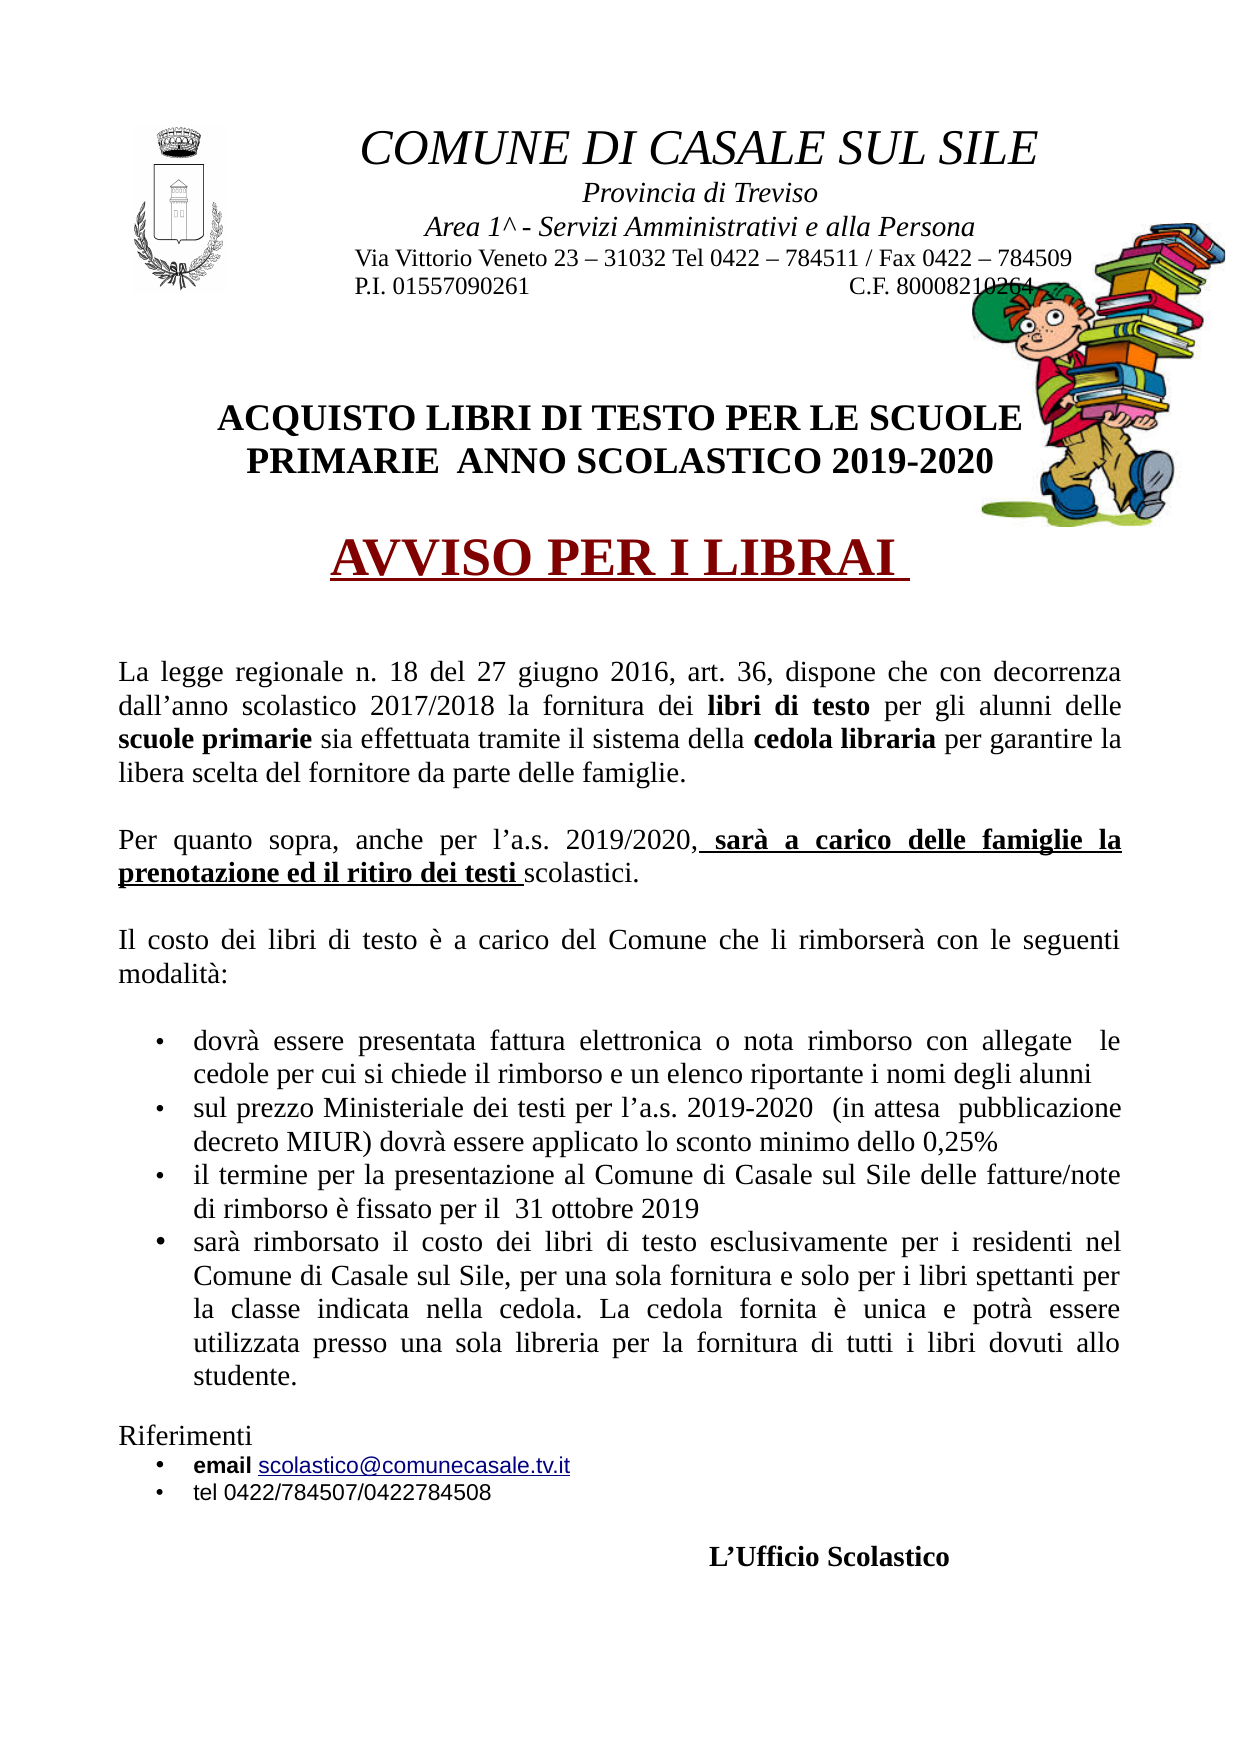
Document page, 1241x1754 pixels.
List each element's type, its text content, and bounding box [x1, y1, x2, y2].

list Riferimenti [118, 1418, 1122, 1452]
text Il costo dei libri di testo è a carico del Comune che li rimborserà con le seguenti modalità: [118, 922, 1122, 989]
list tel 0422/784507/0422784508 [156, 1479, 1122, 1505]
list sarà rimborsato il costo dei libri di testo esclusivamente per i residenti nel Comune di Casale sul Sile, per una sola fornitura e solo per i libri spettanti per la classe indicata nella cedola. La cedola fornita è unica e potrà essere utilizzata presso una sola libreria per la fornitura di tutti i libri dovuti allo studente. [156, 1224, 1122, 1392]
table_header COMUNE DI CASALE SUL SILE Provincia di Treviso Area 1^ - Servizi Amministrativi e alla Persona Via Vittorio Veneto 23 – 31032 Tel 0422 – 784511 / Fax 0422 – 784509 P.I. 01557090261 C.F. 80008210264 [281, 118, 1122, 309]
list il termine per la presentazione al Comune di Casale sul Sile delle fatture/note di rimborso è fissato per il 31 ottobre 2019 [156, 1157, 1122, 1224]
list sul prezzo Ministeriale dei testi per l’a.s. 2019-2020 (in attesa pubblicazione decreto MIUR) dovrà essere applicato lo sconto minimo dello 0,25% [156, 1090, 1122, 1157]
text Per quanto sopra, anche per l’a.s. 2019/2020, sarà a carico delle famiglie la prenotazione ed il ritiro dei testi scolastici. [118, 822, 1122, 889]
text ACQUISTO LIBRI DI TESTO PER LE SCUOLE PRIMARIE ANNO SCOLASTICO 2019-2020 [118, 395, 972, 482]
table_header [111, 118, 281, 309]
text AVVISO PER I LIBRAI [118, 525, 1122, 587]
picture [133, 125, 226, 294]
picture [972, 223, 1226, 527]
list email scolastico@comunecasale.tv.it [156, 1452, 1122, 1479]
list dovrà essere presentata fattura elettronica o nota rimborso con allegate le cedole per cui si chiede il rimborso e un elenco riportante i nomi degli alunni [156, 1023, 1122, 1090]
text La legge regionale n. 18 del 27 giugno 2016, art. 36, dispone che con decorrenza dall’anno scolastico 2017/2018 la fornitura dei libri di testo per gli alunni delle scuole primarie sia effettuata tramite il sistema della cedola libraria per garantire la libera scelta del fornitore da parte delle famiglie. [118, 654, 1122, 788]
text L’Ufficio Scolastico [118, 1539, 1122, 1572]
